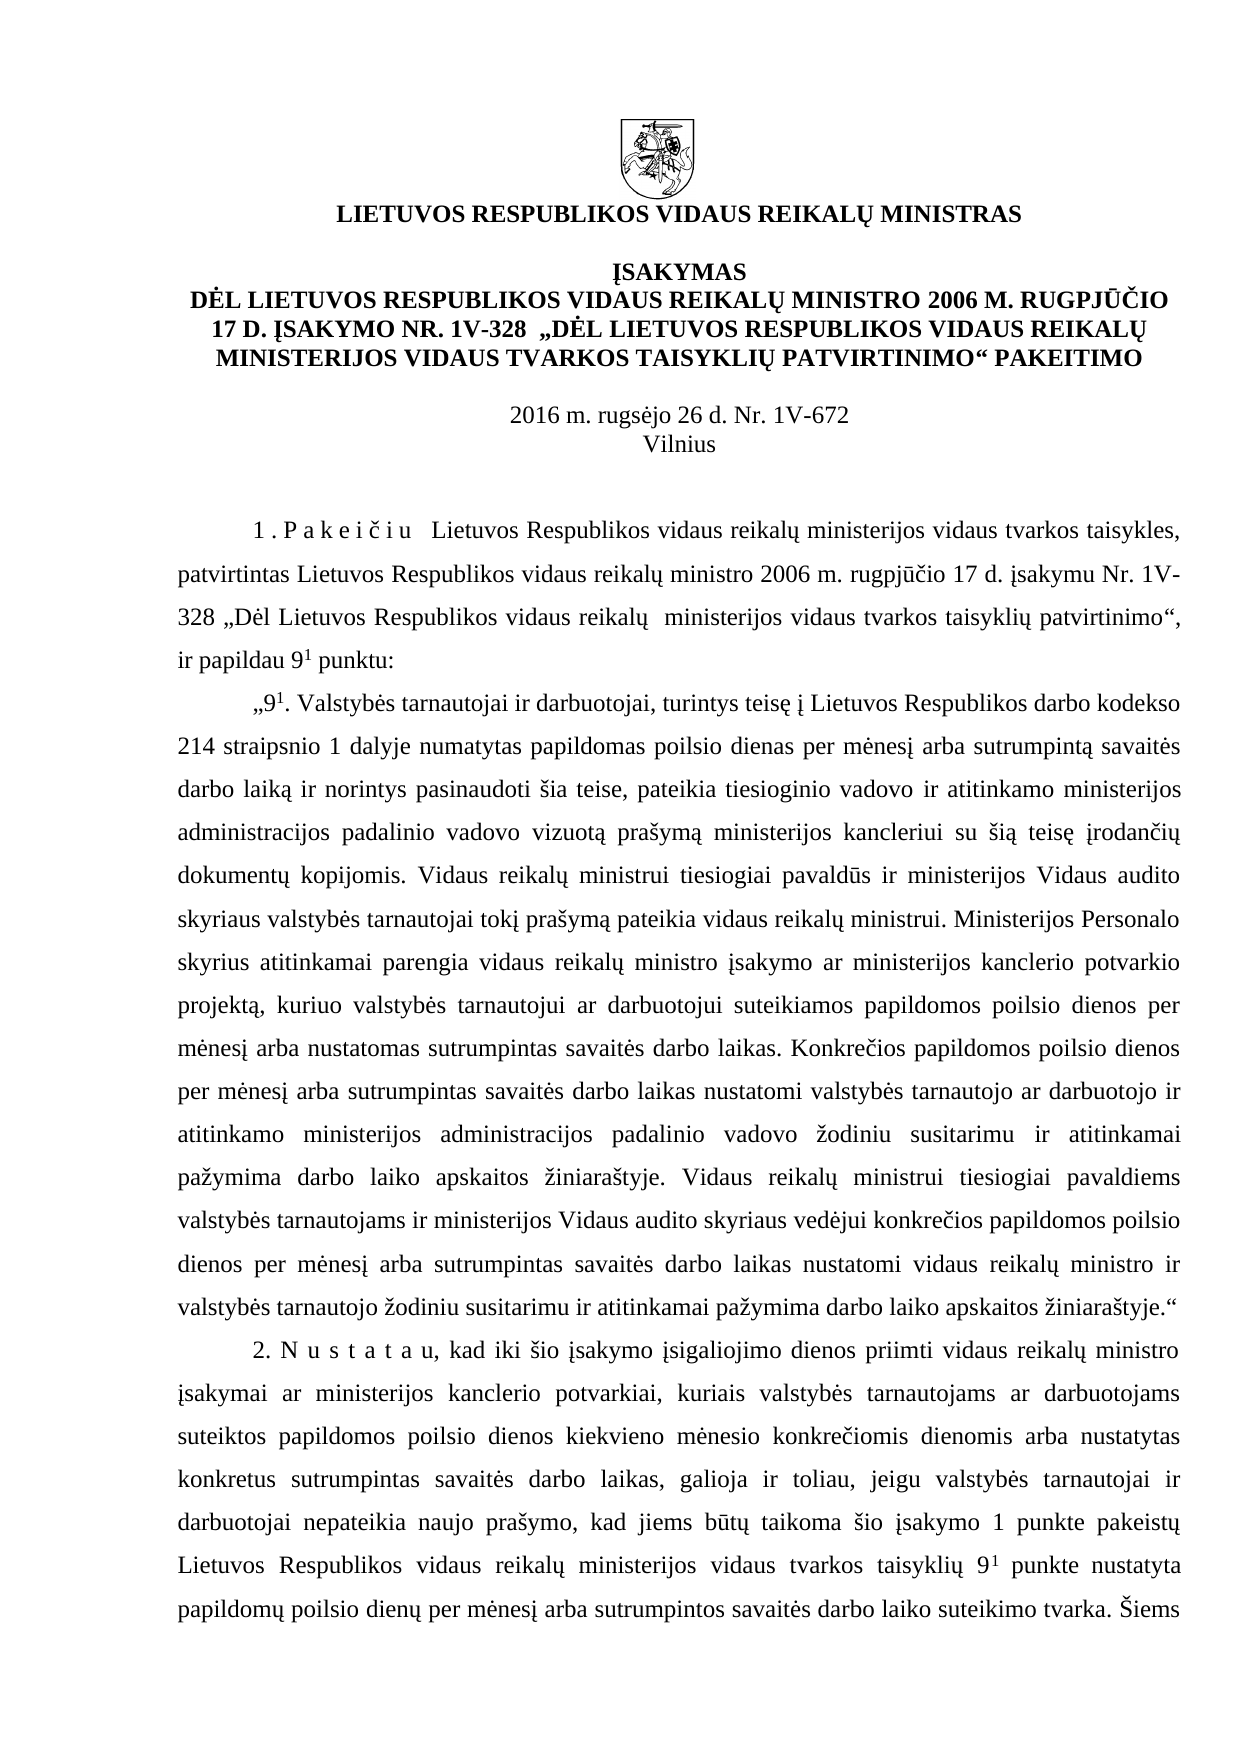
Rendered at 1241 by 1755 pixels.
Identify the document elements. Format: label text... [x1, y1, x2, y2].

text DĖL LIETUVOS RESPUBLIKOS VIDAUS REIKALŲ MINISTRO 2006 M. RUGPJŪČIO 17 D. ĮSAKYMO NR. 1V-328 „DĖL LIETUVOS RESPUBLIKOS VIDAUS REIKALŲ MINISTERIJOS VIDAUS TVARKOS TAISYKLIŲ PATVIRTINIMO“ PAKEITIMO [177, 286, 1181, 372]
text LIETUVOS RESPUBLIKOS VIDAUS REIKALŲ MINISTRAS [177, 199, 1181, 228]
text ĮSAKYMAS [177, 257, 1181, 286]
text Vilnius [177, 429, 1181, 458]
text 2016 m. rugsėjo 26 d. Nr. 1V-672 [177, 401, 1181, 429]
text „91. Valstybės tarnautojai ir darbuotojai, turintys teisę į Lietuvos Respublikos darbo kodekso 214 straipsnio 1 dalyje numatytas papildomas poilsio dienas per mėnesį arba sutrumpintą savaitės darbo laiką ir norintys pasinaudoti šia teise, pateikia tiesioginio vadovo ir atitinkamo ministerijos administracijos padalinio vadovo vizuotą prašymą ministerijos kancleriui su šią teisę įrodančių dokumentų kopijomis. Vidaus reikalų ministrui tiesiogiai pavaldūs ir ministerijos Vidaus audito skyriaus valstybės tarnautojai tokį prašymą pateikia vidaus reikalų ministrui. Ministerijos Personalo skyrius atitinkamai parengia vidaus reikalų ministro įsakymo ar ministerijos kanclerio potvarkio projektą, kuriuo valstybės tarnautojui ar darbuotojui suteikiamos papildomos poilsio dienos per mėnesį arba nustatomas sutrumpintas savaitės darbo laikas. Konkrečios papildomos poilsio dienos per mėnesį arba sutrumpintas savaitės darbo laikas nustatomi valstybės tarnautojo ar darbuotojo ir atitinkamo ministerijos administracijos padalinio vadovo žodiniu susitarimu ir atitinkamai pažymima darbo laiko apskaitos žiniaraštyje. Vidaus reikalų ministrui tiesiogiai pavaldiems valstybės tarnautojams ir ministerijos Vidaus audito skyriaus vedėjui konkrečios papildomos poilsio dienos per mėnesį arba sutrumpintas savaitės darbo laikas nustatomi vidaus reikalų ministro ir valstybės tarnautojo žodiniu susitarimu ir atitinkamai pažymima darbo laiko apskaitos žiniaraštyje.“ [177, 688, 1181, 1321]
text 1.Pakeičiu Lietuvos Respublikos vidaus reikalų ministerijos vidaus tvarkos taisykles, patvirtintas Lietuvos Respublikos vidaus reikalų ministro 2006 m. rugpjūčio 17 d. įsakymu Nr. 1V-328 „Dėl Lietuvos Respublikos vidaus reikalų ministerijos vidaus tvarkos taisyklių patvirtinimo“, ir papildau 91 punktu: [177, 516, 1181, 674]
text 2. N u s t a t a u, kad iki šio įsakymo įsigaliojimo dienos priimti vidaus reikalų ministro įsakymai ar ministerijos kanclerio potvarkiai, kuriais valstybės tarnautojams ar darbuotojams suteiktos papildomos poilsio dienos kiekvieno mėnesio konkrečiomis dienomis arba nustatytas konkretus sutrumpintas savaitės darbo laikas, galioja ir toliau, jeigu valstybės tarnautojai ir darbuotojai nepateikia naujo prašymo, kad jiems būtų taikoma šio įsakymo 1 punkte pakeistų Lietuvos Respublikos vidaus reikalų ministerijos vidaus tvarkos taisyklių 91 punkte nustatyta papildomų poilsio dienų per mėnesį arba sutrumpintos savaitės darbo laiko suteikimo tvarka. Šiems [177, 1335, 1181, 1622]
